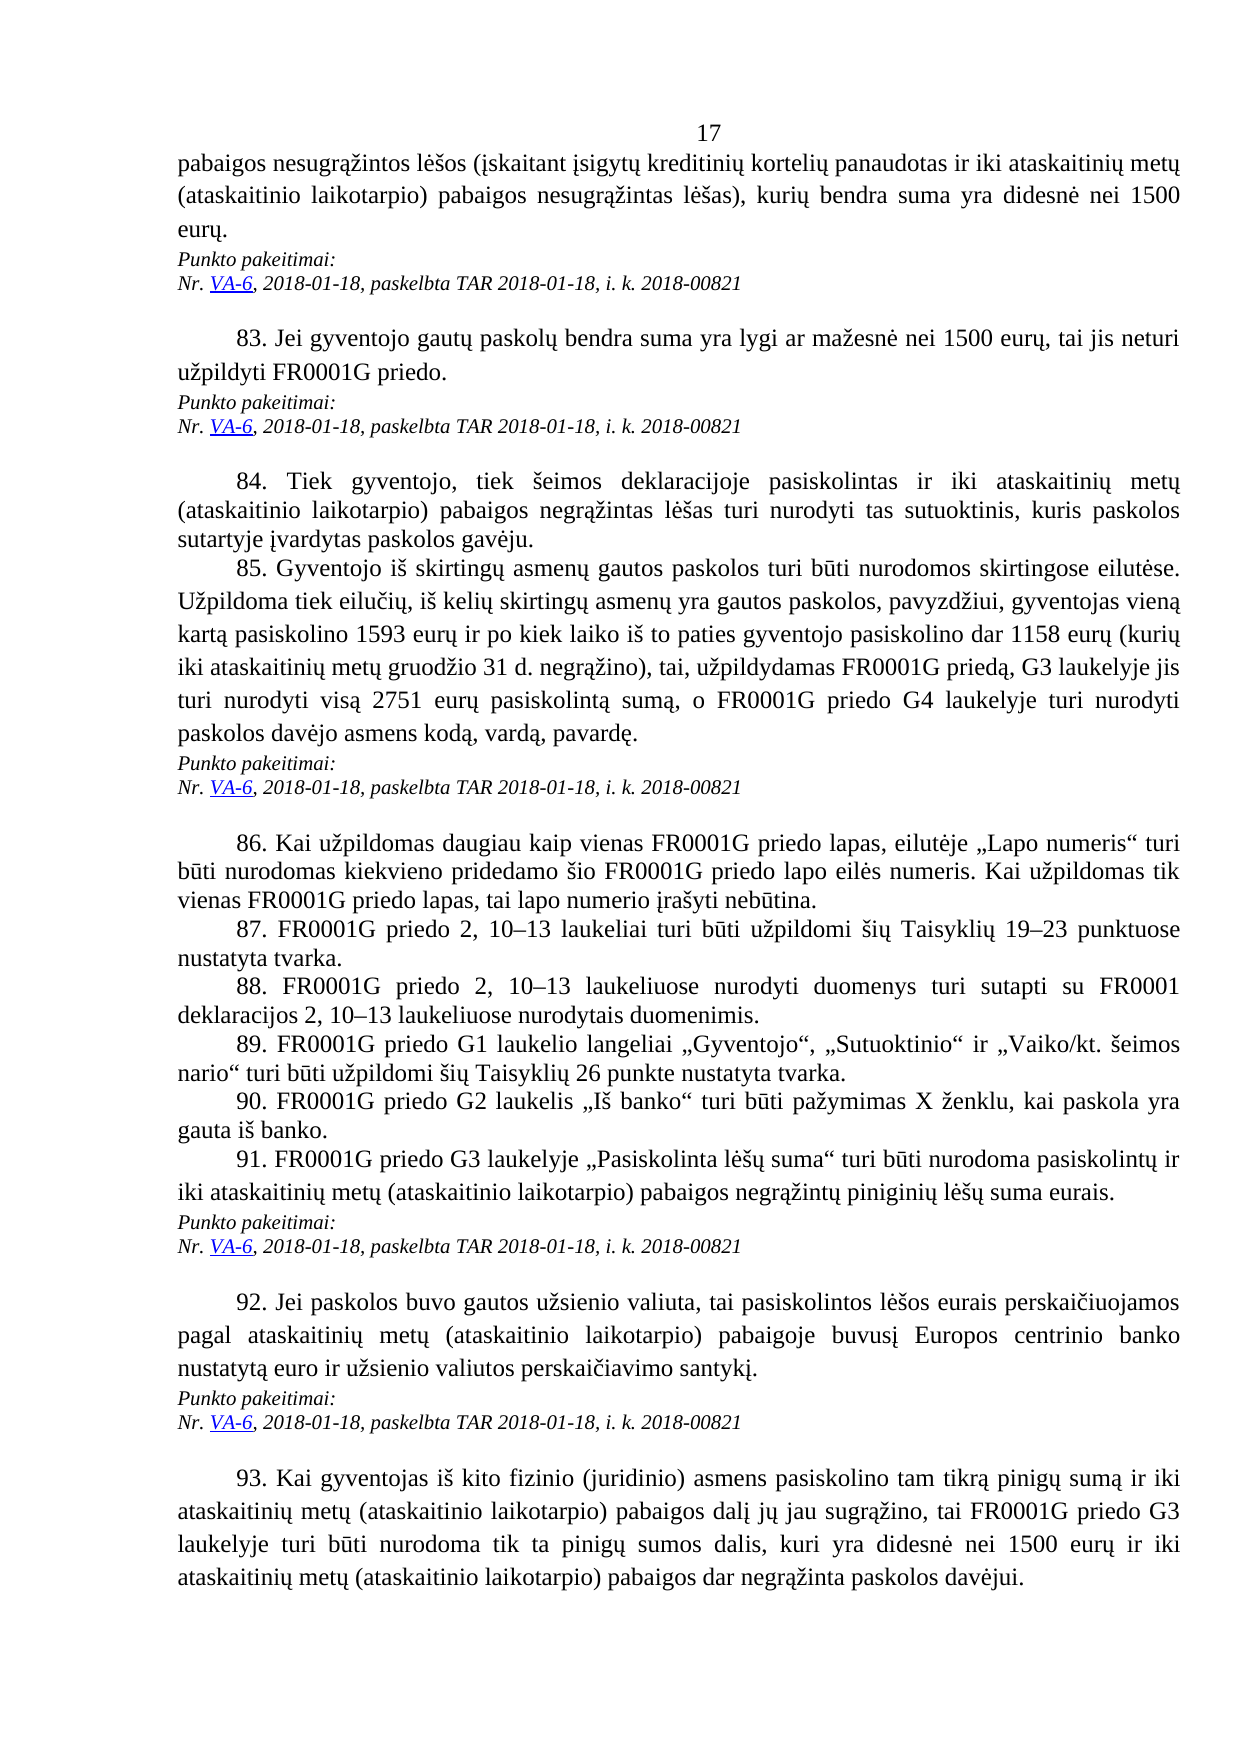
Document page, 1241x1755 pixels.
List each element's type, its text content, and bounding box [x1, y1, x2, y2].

text Punkto pakeitimai: [177, 389, 1181, 414]
text Punkto pakeitimai: [177, 751, 1181, 775]
text Punkto pakeitimai: [177, 1386, 1181, 1410]
text Nr. VA-6, 2018-01-18, paskelbta TAR 2018-01-18, i. k. 2018-00821 [177, 271, 1181, 295]
text Punkto pakeitimai: [177, 1210, 1181, 1234]
text 87. FR0001G priedo 2, 10–13 laukeliai turi būti užpildomi šių Taisyklių 19–23 punktuose nustatyta tvarka. [177, 914, 1181, 971]
text Nr. VA-6, 2018-01-18, paskelbta TAR 2018-01-18, i. k. 2018-00821 [177, 1234, 1181, 1258]
text Punkto pakeitimai: [177, 247, 1181, 271]
text pabaigos nesugrąžintos lėšos (įskaitant įsigytų kreditinių kortelių panaudotas ir iki ataskaitinių metų (ataskaitinio laikotarpio) pabaigos nesugrąžintas lėšas), kurių bendra suma yra didesnė nei 1500 eurų. [177, 148, 1181, 242]
text 90. FR0001G priedo G2 laukelis „Iš banko“ turi būti pažymimas X ženklu, kai paskola yra gauta iš banko. [177, 1086, 1181, 1144]
text Nr. VA-6, 2018-01-18, paskelbta TAR 2018-01-18, i. k. 2018-00821 [177, 414, 1181, 438]
text 89. FR0001G priedo G1 laukelio langeliai „Gyventojo“, „Sutuoktinio“ ir „Vaiko/kt. šeimos nario“ turi būti užpildomi šių Taisyklių 26 punkte nustatyta tvarka. [177, 1029, 1181, 1086]
text 88. FR0001G priedo 2, 10–13 laukeliuose nurodyti duomenys turi sutapti su FR0001 deklaracijos 2, 10–13 laukeliuose nurodytais duomenimis. [177, 971, 1181, 1029]
text 91. FR0001G priedo G3 laukelyje „Pasiskolinta lėšų suma“ turi būti nurodoma pasiskolintų ir iki ataskaitinių metų (ataskaitinio laikotarpio) pabaigos negrąžintų piniginių lėšų suma eurais. [177, 1144, 1181, 1206]
text Nr. VA-6, 2018-01-18, paskelbta TAR 2018-01-18, i. k. 2018-00821 [177, 775, 1181, 799]
text 85. Gyventojo iš skirtingų asmenų gautos paskolos turi būti nurodomos skirtingose eilutėse. Užpildoma tiek eilučių, iš kelių skirtingų asmenų yra gautos paskolos, pavyzdžiui, gyventojas vieną kartą pasiskolino 1593 eurų ir po kiek laiko iš to paties gyventojo pasiskolino dar 1158 eurų (kurių iki ataskaitinių metų gruodžio 31 d. negrąžino), tai, užpildydamas FR0001G priedą, G3 laukelyje jis turi nurodyti visą 2751 eurų pasiskolintą sumą, o FR0001G priedo G4 laukelyje turi nurodyti paskolos davėjo asmens kodą, vardą, pavardę. [177, 553, 1181, 747]
text Nr. VA-6, 2018-01-18, paskelbta TAR 2018-01-18, i. k. 2018-00821 [177, 1410, 1181, 1434]
text 92. Jei paskolos buvo gautos užsienio valiuta, tai pasiskolintos lėšos eurais perskaičiuojamos pagal ataskaitinių metų (ataskaitinio laikotarpio) pabaigoje buvusį Europos centrinio banko nustatytą euro ir užsienio valiutos perskaičiavimo santykį. [177, 1287, 1181, 1382]
text 84. Tiek gyventojo, tiek šeimos deklaracijoje pasiskolintas ir iki ataskaitinių metų (ataskaitinio laikotarpio) pabaigos negrąžintas lėšas turi nurodyti tas sutuoktinis, kuris paskolos sutartyje įvardytas paskolos gavėju. [177, 466, 1181, 553]
text 83. Jei gyventojo gautų paskolų bendra suma yra lygi ar mažesnė nei 1500 eurų, tai jis neturi užpildyti FR0001G priedo. [177, 323, 1181, 385]
text 93. Kai gyventojas iš kito fizinio (juridinio) asmens pasiskolino tam tikrą pinigų sumą ir iki ataskaitinių metų (ataskaitinio laikotarpio) pabaigos dalį jų jau sugrąžino, tai FR0001G priedo G3 laukelyje turi būti nurodoma tik ta pinigų sumos dalis, kuri yra didesnė nei 1500 eurų ir iki ataskaitinių metų (ataskaitinio laikotarpio) pabaigos dar negrąžinta paskolos davėjui. [177, 1463, 1181, 1591]
text 86. Kai užpildomas daugiau kaip vienas FR0001G priedo lapas, eilutėje „Lapo numeris“ turi būti nurodomas kiekvieno pridedamo šio FR0001G priedo lapo eilės numeris. Kai užpildomas tik vienas FR0001G priedo lapas, tai lapo numerio įrašyti nebūtina. [177, 828, 1181, 914]
